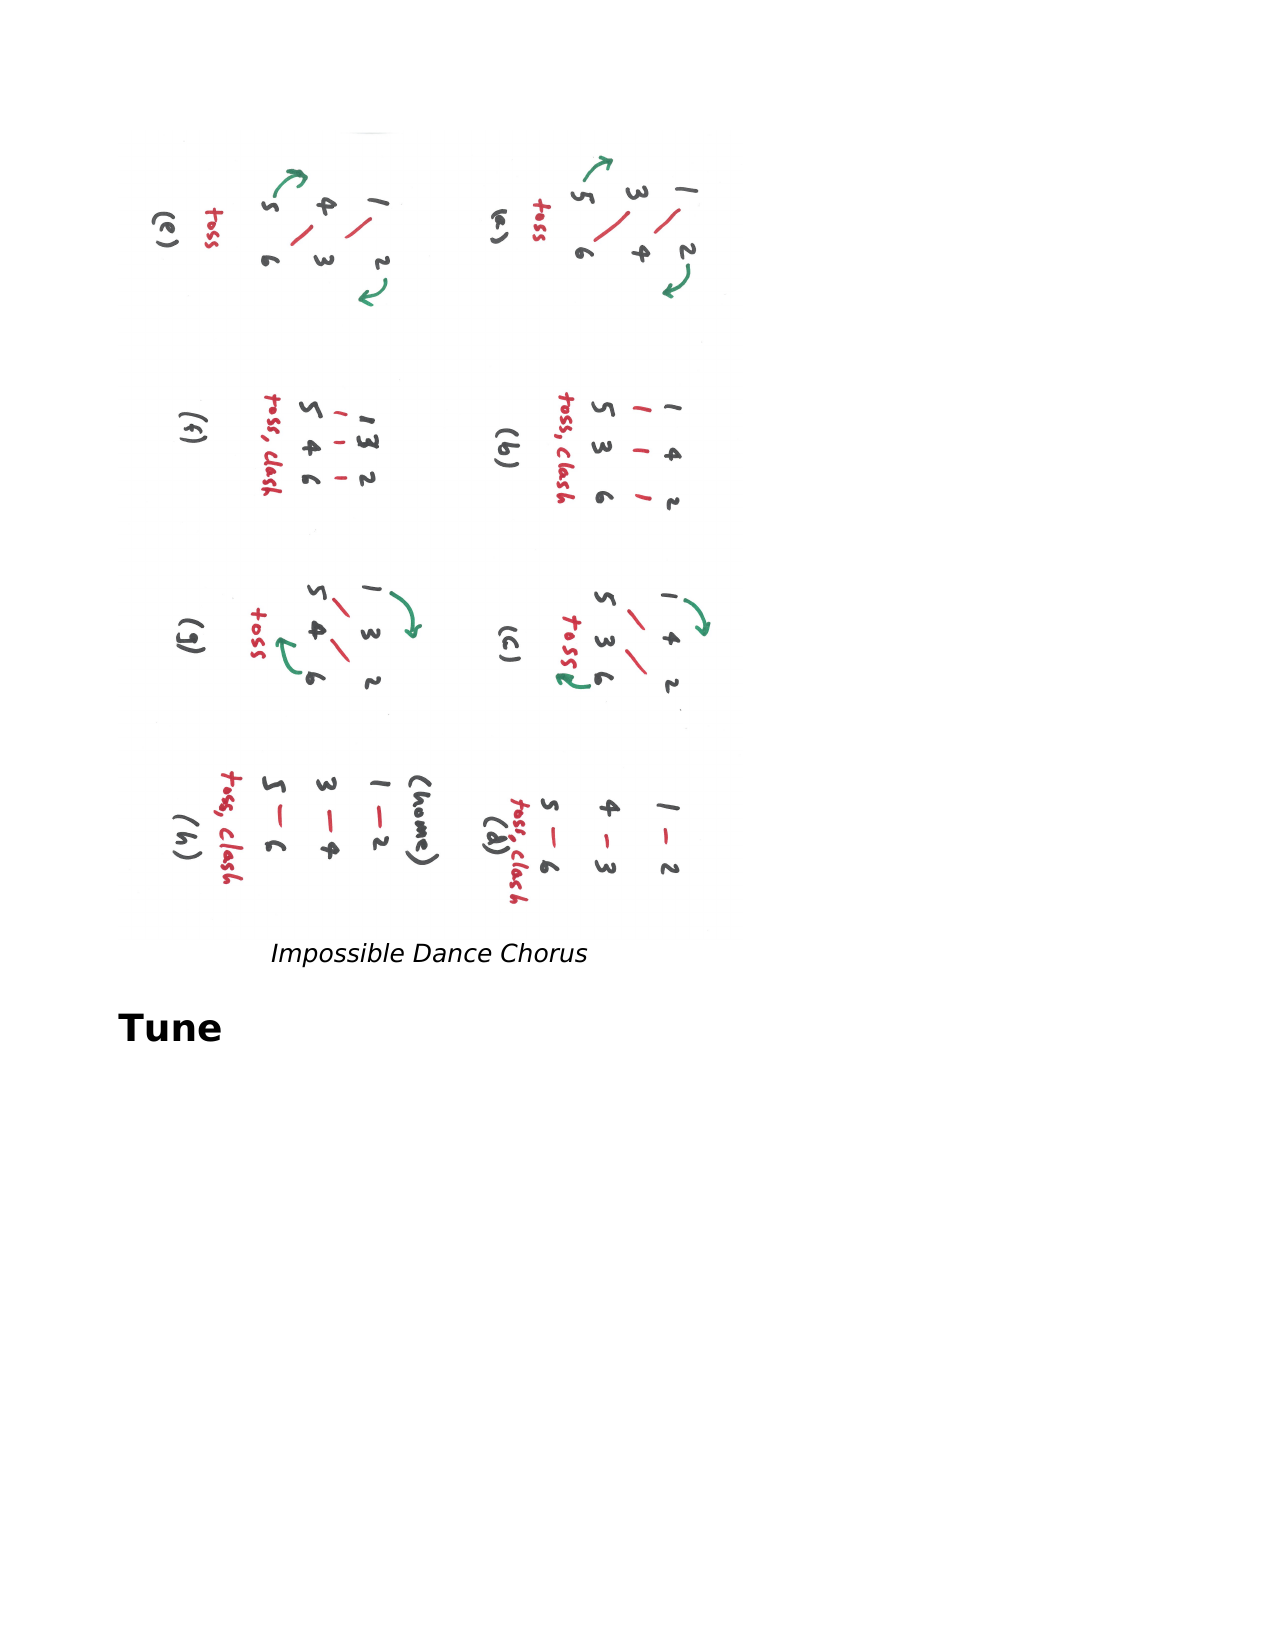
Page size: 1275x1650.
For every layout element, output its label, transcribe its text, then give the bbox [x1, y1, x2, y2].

subtitle Tune [118, 1006, 1157, 1050]
picture [118, 130, 744, 940]
text Impossible Dance Chorus [118, 940, 743, 969]
